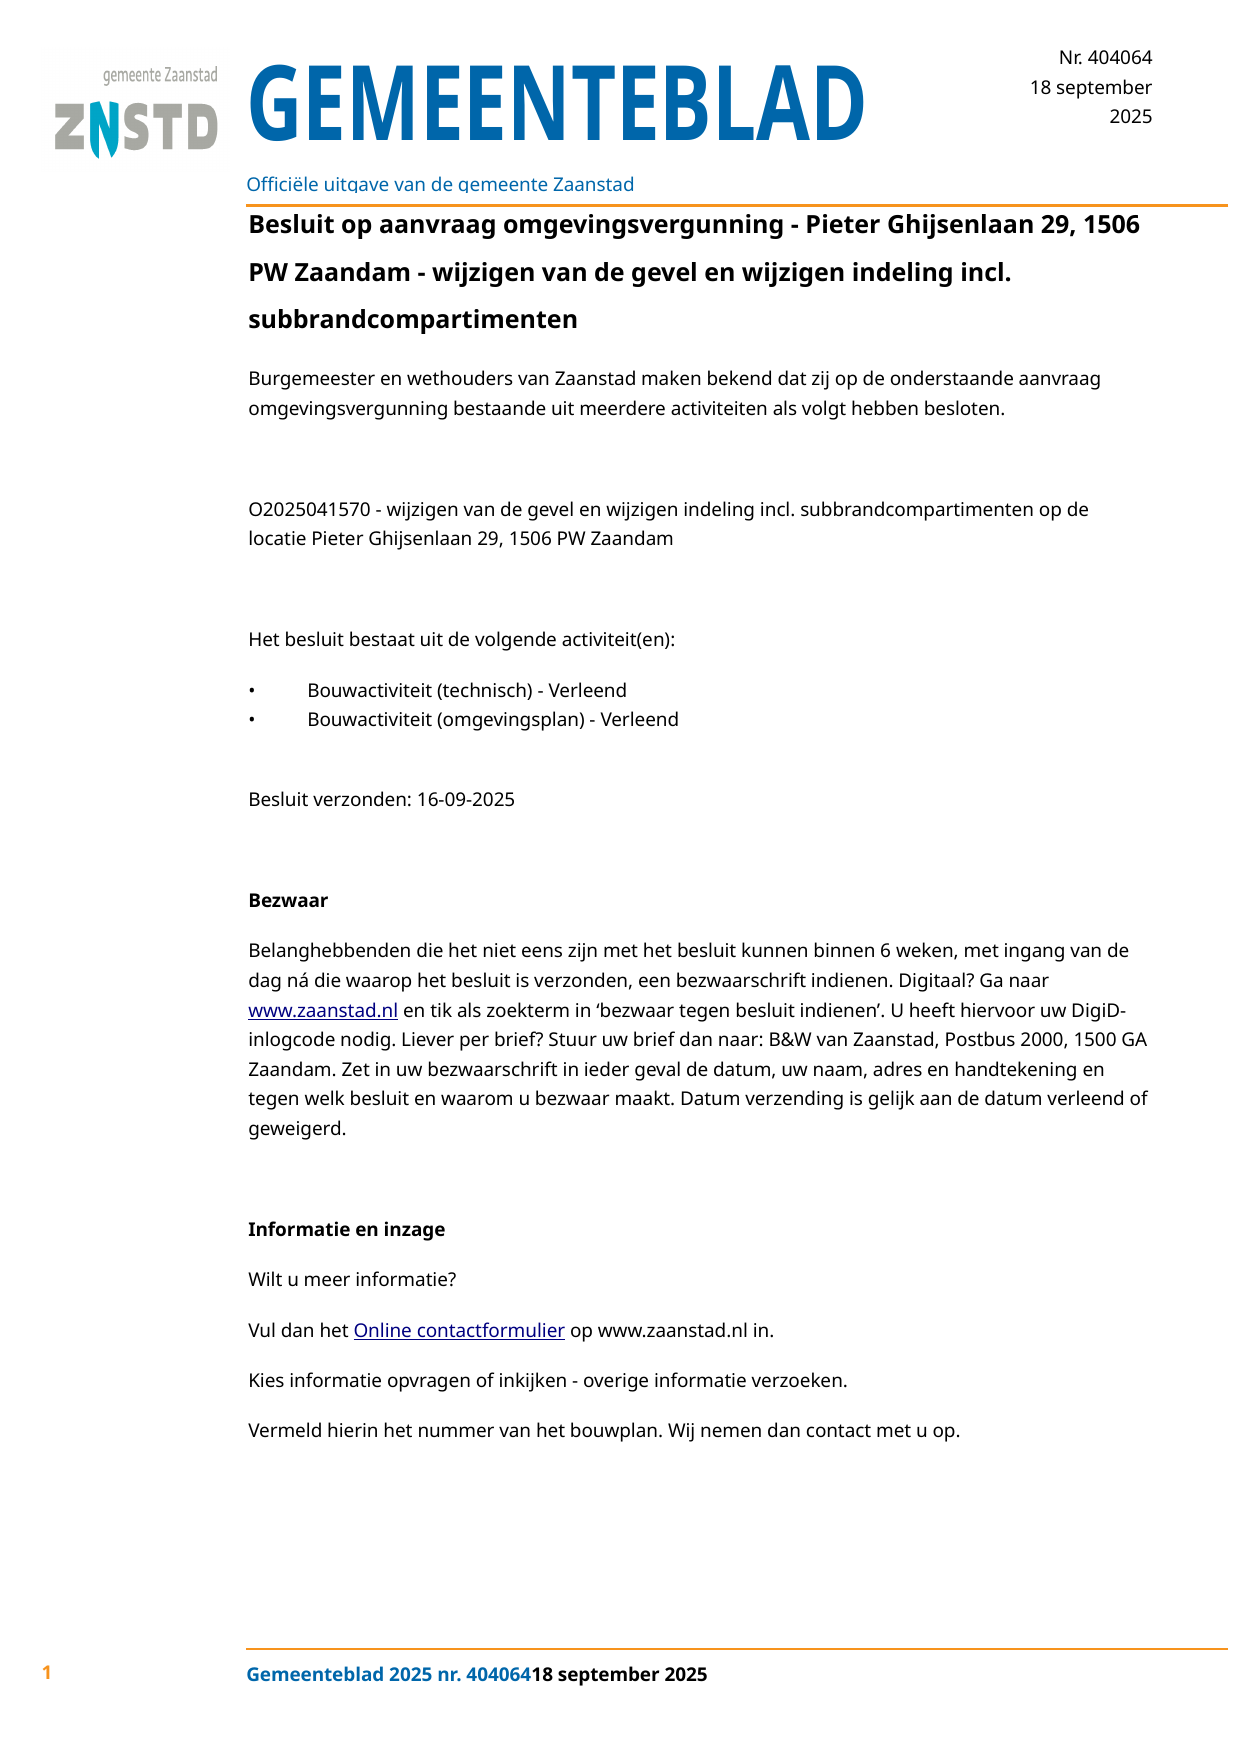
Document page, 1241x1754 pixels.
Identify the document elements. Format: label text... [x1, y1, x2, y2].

text Belanghebbenden die het niet eens zijn met het besluit kunnen binnen 6 weken, met ingang van de dag ná die waarop het besluit is verzonden, een bezwaarschrift indienen. Digitaal? Ga naar www.zaanstad.nl en tik als zoekterm in ‘bezwaar tegen besluit indienen’. U heeft hiervoor uw DigiD-inlogcode nodig. Liever per brief? Stuur uw brief dan naar: B&W van Zaanstad, Postbus 2000, 1500 GA Zaandam. Zet in uw bezwaarschrift in ieder geval de datum, uw naam, adres en handtekening en tegen welk besluit en waarom u bezwaar maakt. Datum verzending is gelijk aan de datum verleend of geweigerd. [248, 938, 1152, 1141]
text Het besluit bestaat uit de volgende activiteit(en): [248, 626, 1152, 652]
list Bouwactiviteit (technisch) - Verleend [248, 677, 1152, 702]
text O2025041570 - wijzigen van de gevel en wijzigen indeling incl. subbrandcompartimenten op de locatie Pieter Ghijsenlaan 29, 1506 PW Zaandam [248, 496, 1152, 551]
text Burgemeester en wethouders van Zaanstad maken bekend dat zij op de onderstaande aanvraag omgevingsvergunning bestaande uit meerdere activiteiten als volgt hebben besloten. [248, 366, 1152, 421]
text Vermeld hierin het nummer van het bouwplan. Wij nemen dan contact met u op. [248, 1418, 1152, 1443]
picture [41, 47, 231, 172]
text Kies informatie opvragen of inkijken - overige informatie verzoeken. [248, 1367, 1152, 1393]
text Vul dan het Online contactformulier op www.zaanstad.nl in. [248, 1317, 1152, 1342]
text Informatie en inzage [248, 1216, 1152, 1242]
text Wilt u meer informatie? [248, 1266, 1152, 1292]
text Besluit op aanvraag omgevingsvergunning - Pieter Ghijsenlaan 29, 1506 PW Zaandam - wijzigen van de gevel en wijzigen indeling incl. subbrandcompartimenten [248, 207, 1152, 336]
list Bouwactiviteit (omgevingsplan) - Verleend [248, 706, 1152, 732]
text Bezwaar [248, 887, 1152, 913]
text Besluit verzonden: 16-09-2025 [248, 786, 1152, 812]
